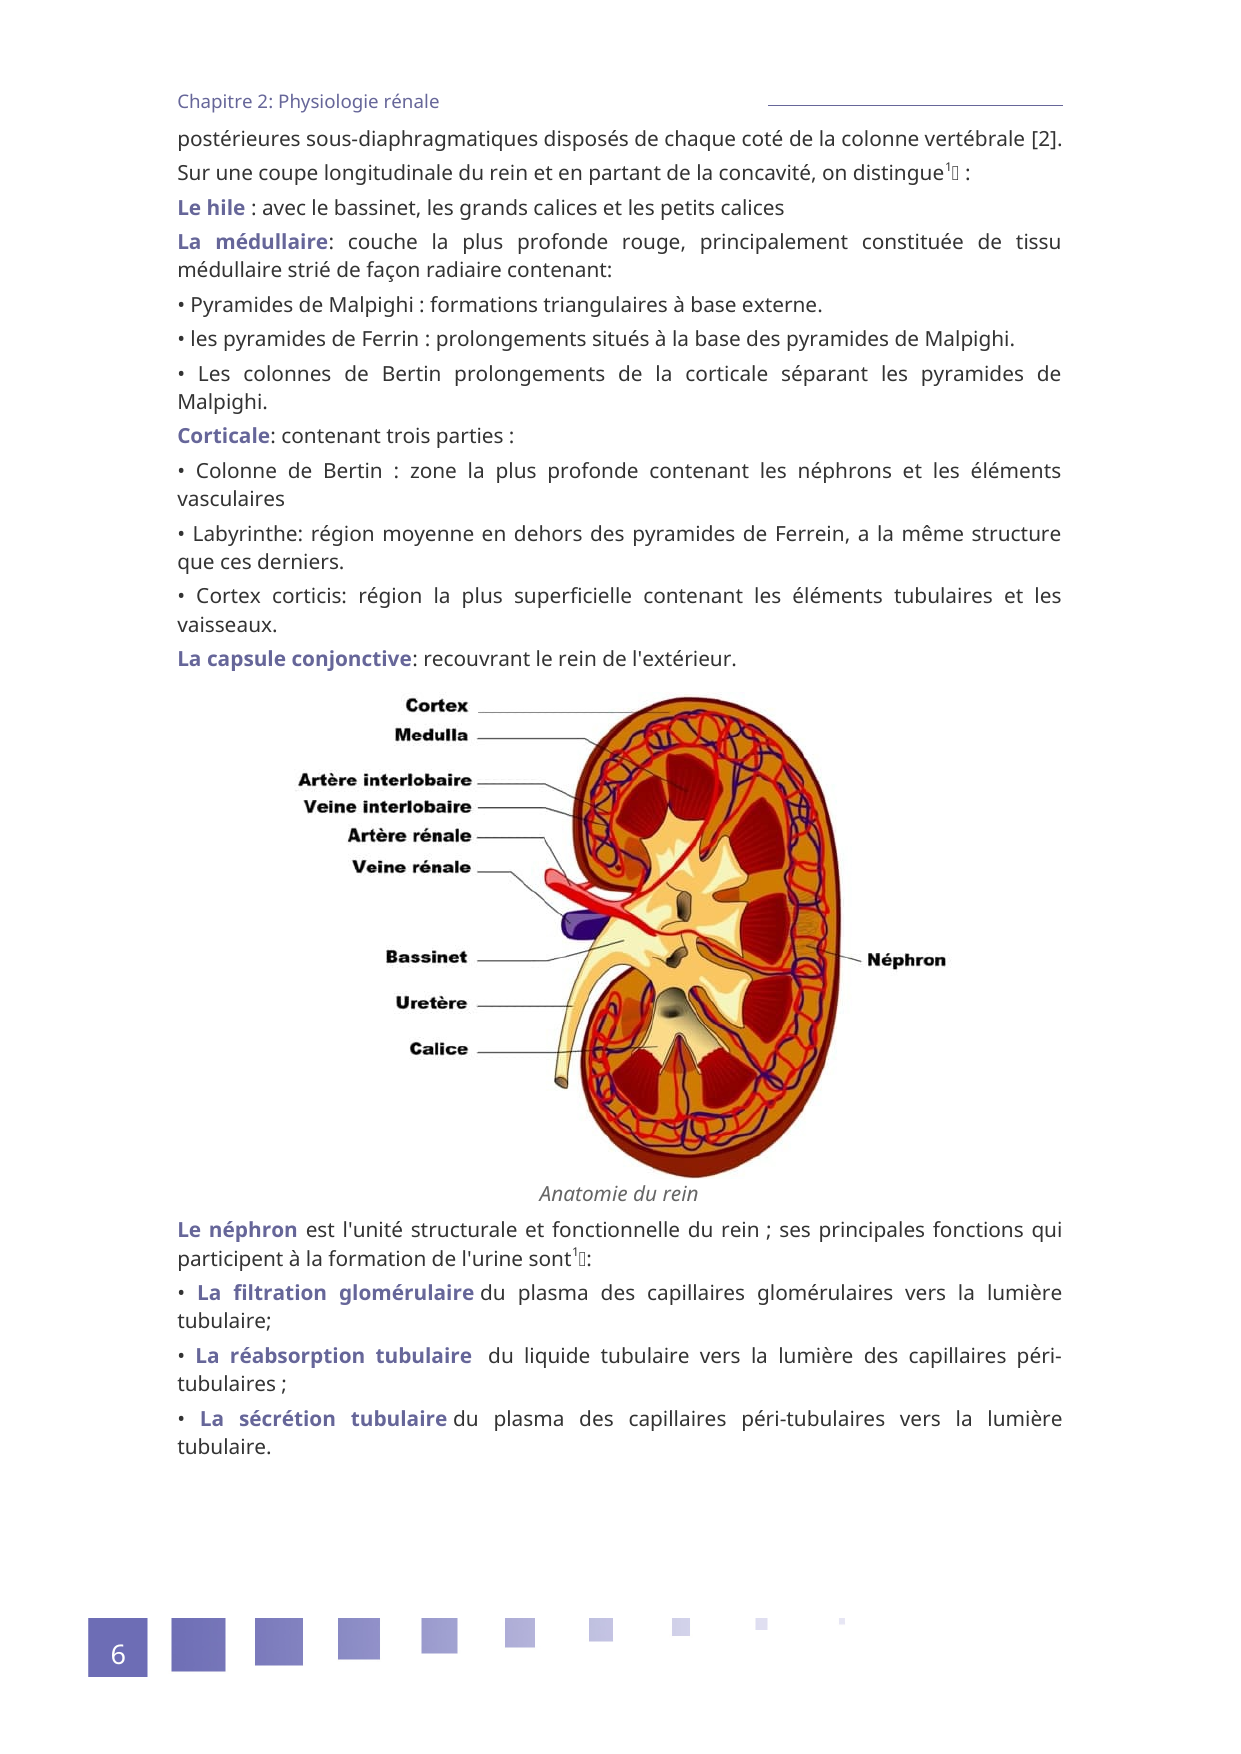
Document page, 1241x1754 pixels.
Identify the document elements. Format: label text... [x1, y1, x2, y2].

text • Les colonnes de Bertin prolongements de la corticale séparant les pyramides de Malpighi. [177, 359, 1063, 416]
text • La filtration glomérulaire du plasma des capillaires glomérulaires vers la lumière tubulaire; [177, 1278, 1063, 1335]
text • les pyramides de Ferrin : prolongements situés à la base des pyramides de Malpighi. [177, 324, 1063, 353]
picture [286, 692, 954, 1179]
text Corticale: contenant trois parties : [177, 421, 1063, 450]
text • La sécrétion tubulaire du plasma des capillaires péri-tubulaires vers la lumière tubulaire. [177, 1404, 1063, 1461]
text • Cortex corticis: région la plus superficielle contenant les éléments tubulaires et les vaisseaux. [177, 581, 1063, 638]
text • Pyramides de Malpighi : formations triangulaires à base externe. [177, 290, 1063, 318]
text • Labyrinthe: région moyenne en dehors des pyramides de Ferrein, a la même structure que ces derniers. [177, 519, 1063, 576]
text Le hile : avec le bassinet, les grands calices et les petits calices [177, 193, 1063, 221]
text La capsule conjonctive: recouvrant le rein de l'extérieur. [177, 644, 1063, 673]
title Anatomie du rein [177, 1179, 1063, 1207]
text postérieures sous-diaphragmatiques disposés de chaque coté de la colonne vertébrale [2]. [177, 124, 1063, 152]
picture [88, 1618, 889, 1678]
text • La réabsorption tubulaire du liquide tubulaire vers la lumière des capillaires péri-tubulaires ; [177, 1341, 1063, 1398]
text Le néphron est l'unité structurale et fonctionnelle du rein ; ses principales fonctions qui participent à la formation de l'urine sont1: [177, 1215, 1063, 1272]
text Sur une coupe longitudinale du rein et en partant de la concavité, on distingue1 : [177, 158, 1063, 187]
text • Colonne de Bertin : zone la plus profonde contenant les néphrons et les éléments vasculaires [177, 456, 1063, 513]
text La médullaire: couche la plus profonde rouge, principalement constituée de tissu médullaire strié de façon radiaire contenant: [177, 227, 1063, 284]
